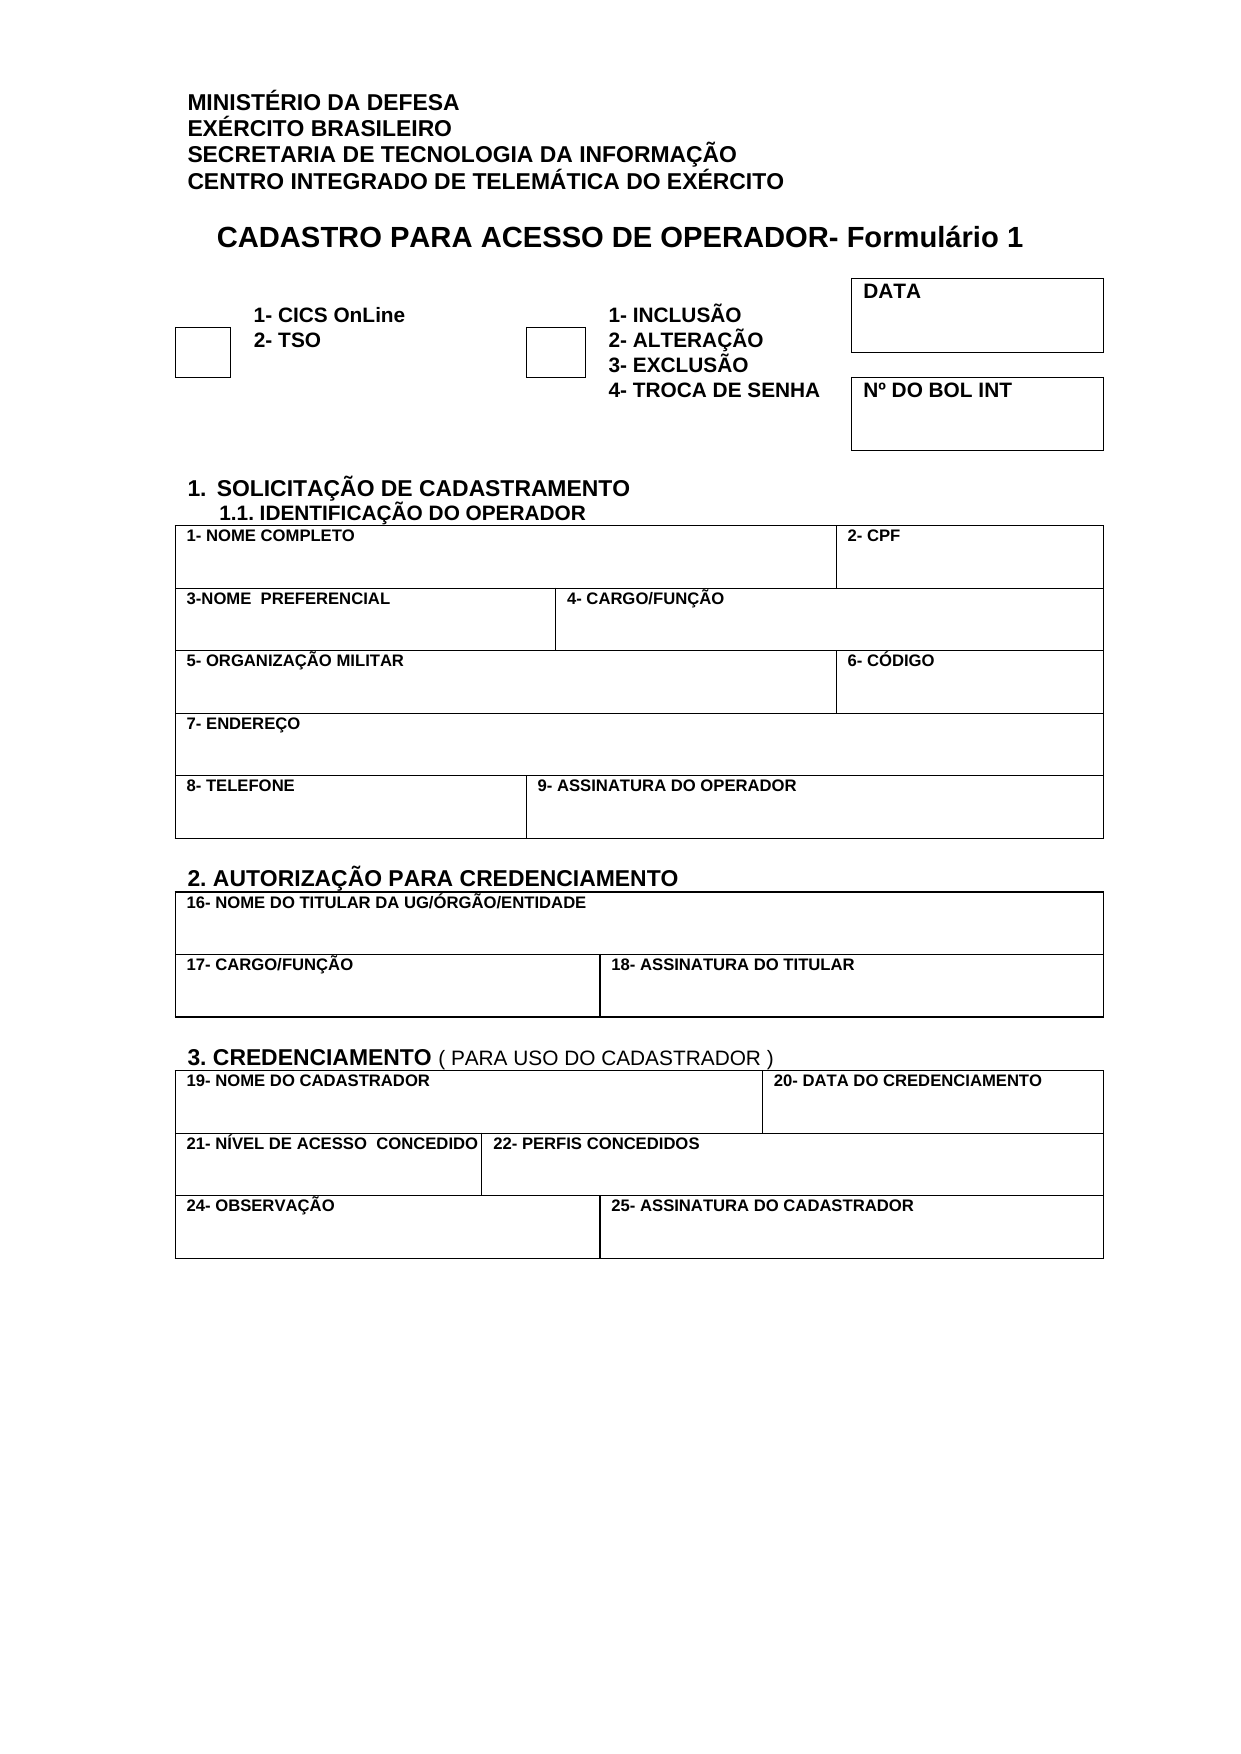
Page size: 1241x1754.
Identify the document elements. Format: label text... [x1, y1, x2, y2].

table_cell 5- ORGANIZAÇÃO MILITAR [176, 651, 836, 713]
table_cell [231, 278, 527, 303]
text SECRETARIA DE TECNOLOGIA DA INFORMAÇÃO [187, 141, 1053, 168]
table_header 2- CPF [837, 526, 1103, 588]
table_cell 4- TROCA DE SENHA [586, 377, 851, 402]
table_cell [852, 303, 1103, 327]
table_header [231, 254, 527, 278]
table_cell [586, 426, 851, 450]
table_cell [527, 426, 586, 450]
table_cell 3-NOME PREFERENCIAL [176, 589, 555, 650]
table_cell [586, 402, 851, 426]
table_header 19- NOME DO CADASTRADOR [176, 1071, 762, 1133]
table_cell [175, 402, 231, 426]
table_cell 6- CÓDIGO [837, 651, 1103, 713]
table_cell [586, 278, 851, 303]
table_cell [852, 402, 1103, 426]
table_cell [527, 402, 586, 426]
table_header [175, 254, 231, 278]
table_cell [527, 378, 586, 402]
subtitle CENTRO INTEGRADO DE TELEMÁTICA DO EXÉRCITO [187, 168, 1053, 194]
subtitle MINISTÉRIO DA DEFESA [187, 89, 1157, 115]
text CADASTRO PARA ACESSO DE OPERADOR- Formulário 1 [187, 220, 1053, 254]
table_cell [527, 303, 586, 327]
table_cell Nº DO BOL INT [852, 378, 1103, 402]
table_cell [527, 352, 585, 377]
table_cell 9- ASSINATURA DO OPERADOR [527, 776, 1103, 838]
table_cell [852, 426, 1103, 450]
table_cell [176, 352, 230, 377]
table_cell [852, 353, 1103, 377]
table_cell 21- NÍVEL DE ACESSO CONCEDIDO [176, 1134, 481, 1195]
table_cell [231, 352, 526, 377]
text 2. AUTORIZAÇÃO PARA CREDENCIAMENTO [187, 865, 1157, 891]
table_cell DATA [852, 279, 1103, 303]
table_cell [176, 328, 230, 352]
table_cell [231, 377, 527, 402]
table_cell [231, 426, 527, 450]
text 3. CREDENCIAMENTO ( PARA USO DO CADASTRADOR ) [187, 1044, 1157, 1070]
table_cell 2- TSO [231, 327, 526, 352]
table_cell [175, 378, 231, 402]
table_cell [231, 402, 527, 426]
table_cell 8- TELEFONE [176, 776, 526, 838]
table_header [586, 254, 852, 278]
table_cell 4- CARGO/FUNÇÃO [556, 589, 1103, 650]
table_cell 24- OBSERVAÇÃO [176, 1196, 599, 1258]
table_header 16- NOME DO TITULAR DA UG/ÓRGÃO/ENTIDADE [176, 893, 1103, 954]
table_cell [527, 328, 585, 352]
table_cell [175, 426, 231, 450]
text EXÉRCITO BRASILEIRO [187, 115, 1053, 141]
text 1.1. IDENTIFICAÇÃO DO OPERADOR [187, 501, 1157, 525]
table_cell 3- EXCLUSÃO [586, 352, 852, 377]
table_header [527, 254, 586, 278]
table_cell 17- CARGO/FUNÇÃO [176, 955, 599, 1016]
table_cell 18- ASSINATURA DO TITULAR [601, 955, 1103, 1016]
table_cell 22- PERFIS CONCEDIDOS [482, 1134, 1103, 1195]
table_header 1- NOME COMPLETO [176, 526, 836, 588]
table_cell [527, 278, 586, 303]
table_cell 1- INCLUSÃO [586, 303, 851, 327]
table_cell 7- ENDEREÇO [176, 714, 1103, 775]
table_cell [852, 327, 1103, 352]
table_cell 2- ALTERAÇÃO [586, 327, 851, 352]
table_cell [175, 303, 231, 327]
list SOLICITAÇÃO DE CADASTRAMENTO [187, 475, 1157, 501]
table_header 20- DATA DO CREDENCIAMENTO [763, 1071, 1103, 1133]
table_cell 25- ASSINATURA DO CADASTRADOR [601, 1196, 1103, 1258]
table_header [852, 254, 1103, 278]
table_cell 1- CICS OnLine [231, 303, 527, 327]
table_cell [175, 278, 231, 303]
